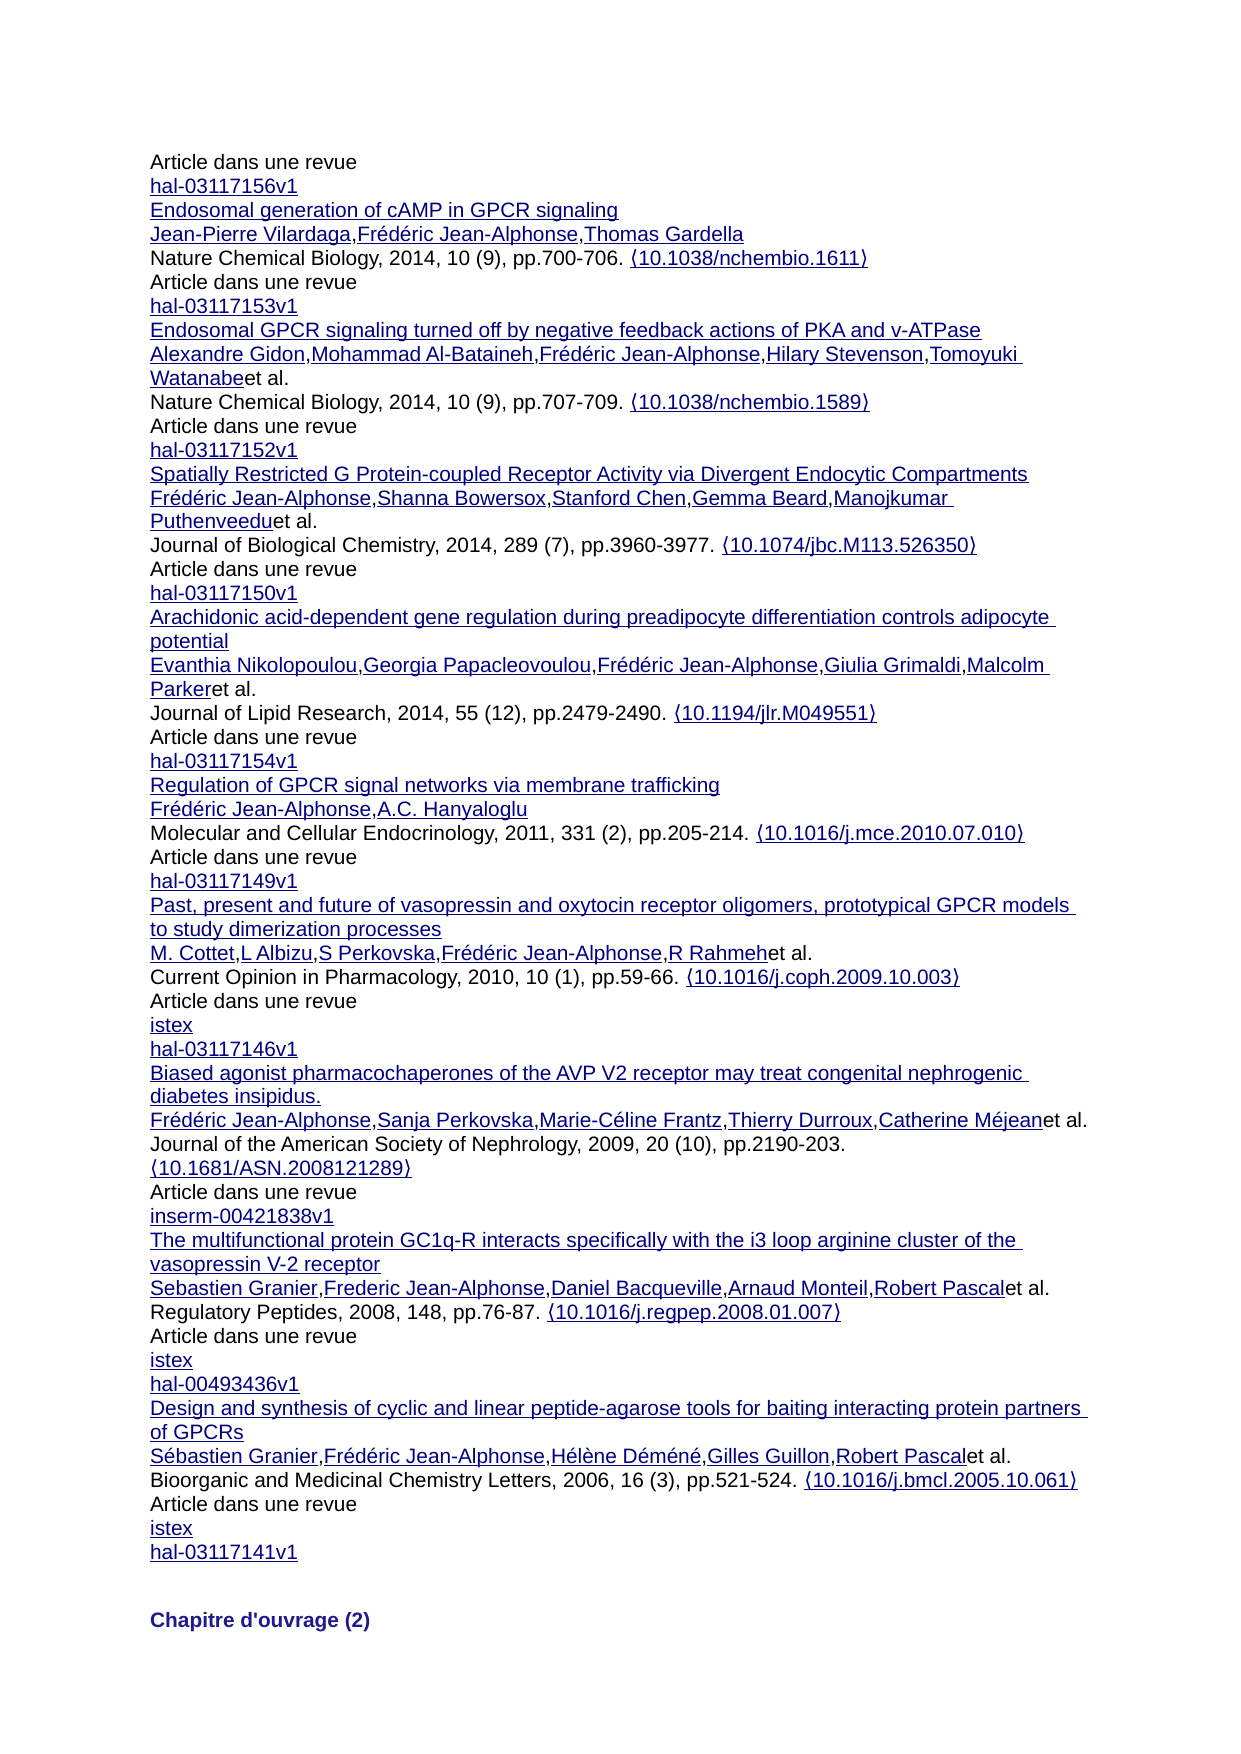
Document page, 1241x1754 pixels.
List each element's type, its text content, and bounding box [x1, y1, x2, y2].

table_cell Regulation of GPCR signal networks via membrane trafficking Frédéric Jean-Alphonse,A.C. Hanyaloglu Molecular and Cellular Endocrinology, 2011, 331 (2), pp.205-214. ⟨10.1016/j.mce.2010.07.010⟩ Article dans une revue hal-03117149v1 [150, 773, 1090, 893]
table_cell Article dans une revue hal-03117156v1 [150, 150, 1090, 198]
table_cell Biased agonist pharmacochaperones of the AVP V2 receptor may treat congenital nephrogenic diabetes insipidus. Frédéric Jean-Alphonse,Sanja Perkovska,Marie-Céline Frantz,Thierry Durroux,Catherine Méjeanet al. Journal of the American Society of Nephrology, 2009, 20 (10), pp.2190-203. ⟨10.1681/ASN.2008121289⟩ Article dans une revue inserm-00421838v1 [150, 1060, 1090, 1228]
table_cell Spatially Restricted G Protein-coupled Receptor Activity via Divergent Endocytic Compartments Frédéric Jean-Alphonse,Shanna Bowersox,Stanford Chen,Gemma Beard,Manojkumar Puthenveeduet al. Journal of Biological Chemistry, 2014, 289 (7), pp.3960-3977. ⟨10.1074/jbc.M113.526350⟩ Article dans une revue hal-03117150v1 [150, 461, 1090, 605]
table_cell Arachidonic acid-dependent gene regulation during preadipocyte differentiation controls adipocyte potential Evanthia Nikolopoulou,Georgia Papacleovoulou,Frédéric Jean-Alphonse,Giulia Grimaldi,Malcolm Parkeret al. Journal of Lipid Research, 2014, 55 (12), pp.2479-2490. ⟨10.1194/jlr.M049551⟩ Article dans une revue hal-03117154v1 [150, 605, 1090, 773]
table_cell The multifunctional protein GC1q-R interacts specifically with the i3 loop arginine cluster of the vasopressin V-2 receptor Sebastien Granier,Frederic Jean-Alphonse,Daniel Bacqueville,Arnaud Monteil,Robert Pascalet al. Regulatory Peptides, 2008, 148, pp.76-87. ⟨10.1016/j.regpep.2008.01.007⟩ Article dans une revue istex hal-00493436v1 [150, 1228, 1090, 1396]
table_cell Endosomal GPCR signaling turned off by negative feedback actions of PKA and v-ATPase Alexandre Gidon,Mohammad Al-Bataineh,Frédéric Jean-Alphonse,Hilary Stevenson,Tomoyuki Watanabeet al. Nature Chemical Biology, 2014, 10 (9), pp.707-709. ⟨10.1038/nchembio.1589⟩ Article dans une revue hal-03117152v1 [150, 318, 1090, 461]
subtitle Chapitre d'ouvrage (2) [150, 1608, 1090, 1632]
table_cell Endosomal generation of cAMP in GPCR signaling Jean-Pierre Vilardaga,Frédéric Jean-Alphonse,Thomas Gardella Nature Chemical Biology, 2014, 10 (9), pp.700-706. ⟨10.1038/nchembio.1611⟩ Article dans une revue hal-03117153v1 [150, 198, 1090, 318]
table_cell Design and synthesis of cyclic and linear peptide-agarose tools for baiting interacting protein partners of GPCRs Sébastien Granier,Frédéric Jean-Alphonse,Hélène Déméné,Gilles Guillon,Robert Pascalet al. Bioorganic and Medicinal Chemistry Letters, 2006, 16 (3), pp.521-524. ⟨10.1016/j.bmcl.2005.10.061⟩ Article dans une revue istex hal-03117141v1 [150, 1396, 1090, 1563]
table_cell Past, present and future of vasopressin and oxytocin receptor oligomers, prototypical GPCR models to study dimerization processes M. Cottet,L Albizu,S Perkovska,Frédéric Jean-Alphonse,R Rahmehet al. Current Opinion in Pharmacology, 2010, 10 (1), pp.59-66. ⟨10.1016/j.coph.2009.10.003⟩ Article dans une revue istex hal-03117146v1 [150, 893, 1090, 1060]
